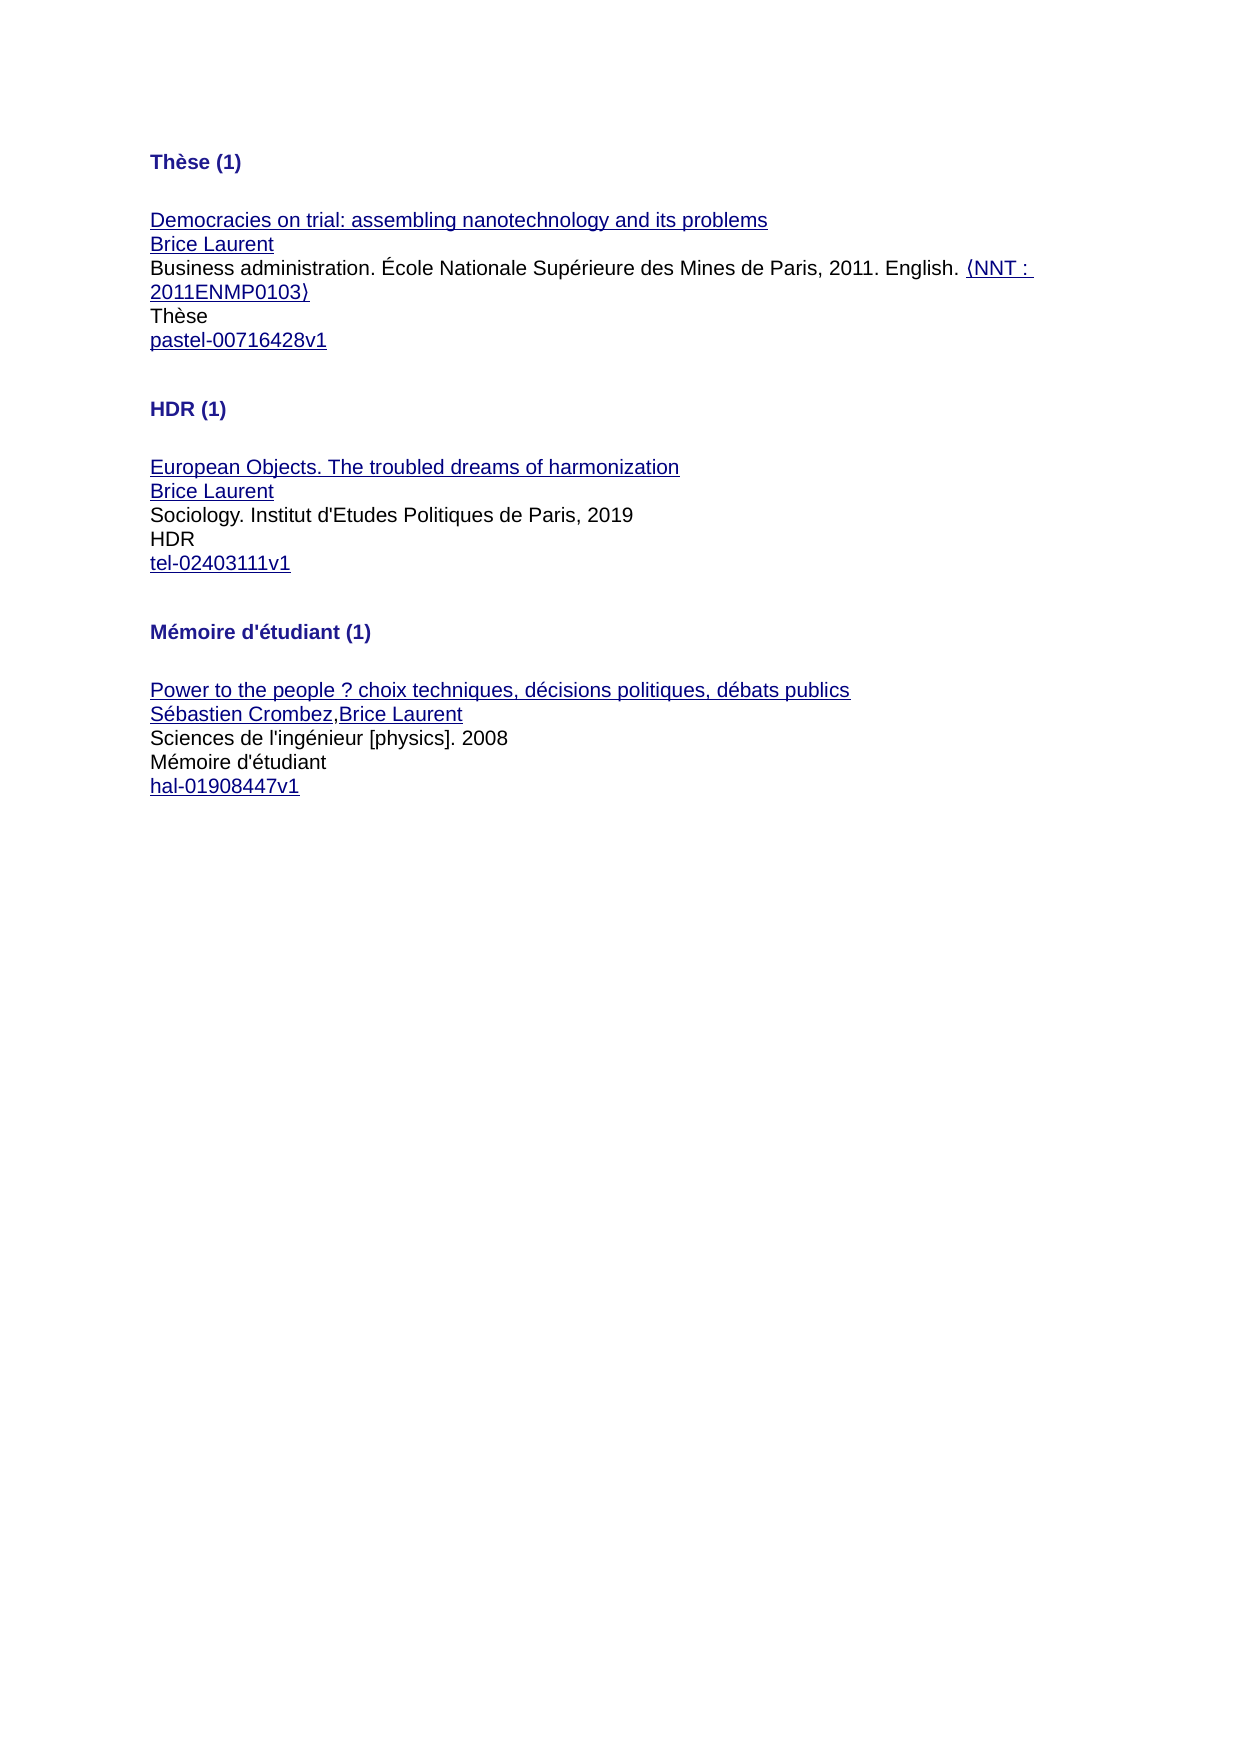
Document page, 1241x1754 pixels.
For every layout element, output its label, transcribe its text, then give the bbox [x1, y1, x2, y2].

subtitle Mémoire d'étudiant (1) [150, 620, 1090, 644]
table_header European Objects. The troubled dreams of harmonization Brice Laurent Sociology. Institut d'Etudes Politiques de Paris, 2019 HDR tel-02403111v1 [150, 455, 1090, 575]
table_header Democracies on trial: assembling nanotechnology and its problems Brice Laurent Business administration. École Nationale Supérieure des Mines de Paris, 2011. English. ⟨NNT : 2011ENMP0103⟩ Thèse pastel-00716428v1 [150, 208, 1090, 352]
subtitle Thèse (1) [150, 150, 1090, 174]
table_header Power to the people ? choix techniques, décisions politiques, débats publics Sébastien Crombez,Brice Laurent Sciences de l'ingénieur [physics]. 2008 Mémoire d'étudiant hal-01908447v1 [150, 678, 1090, 798]
subtitle HDR (1) [150, 397, 1090, 421]
